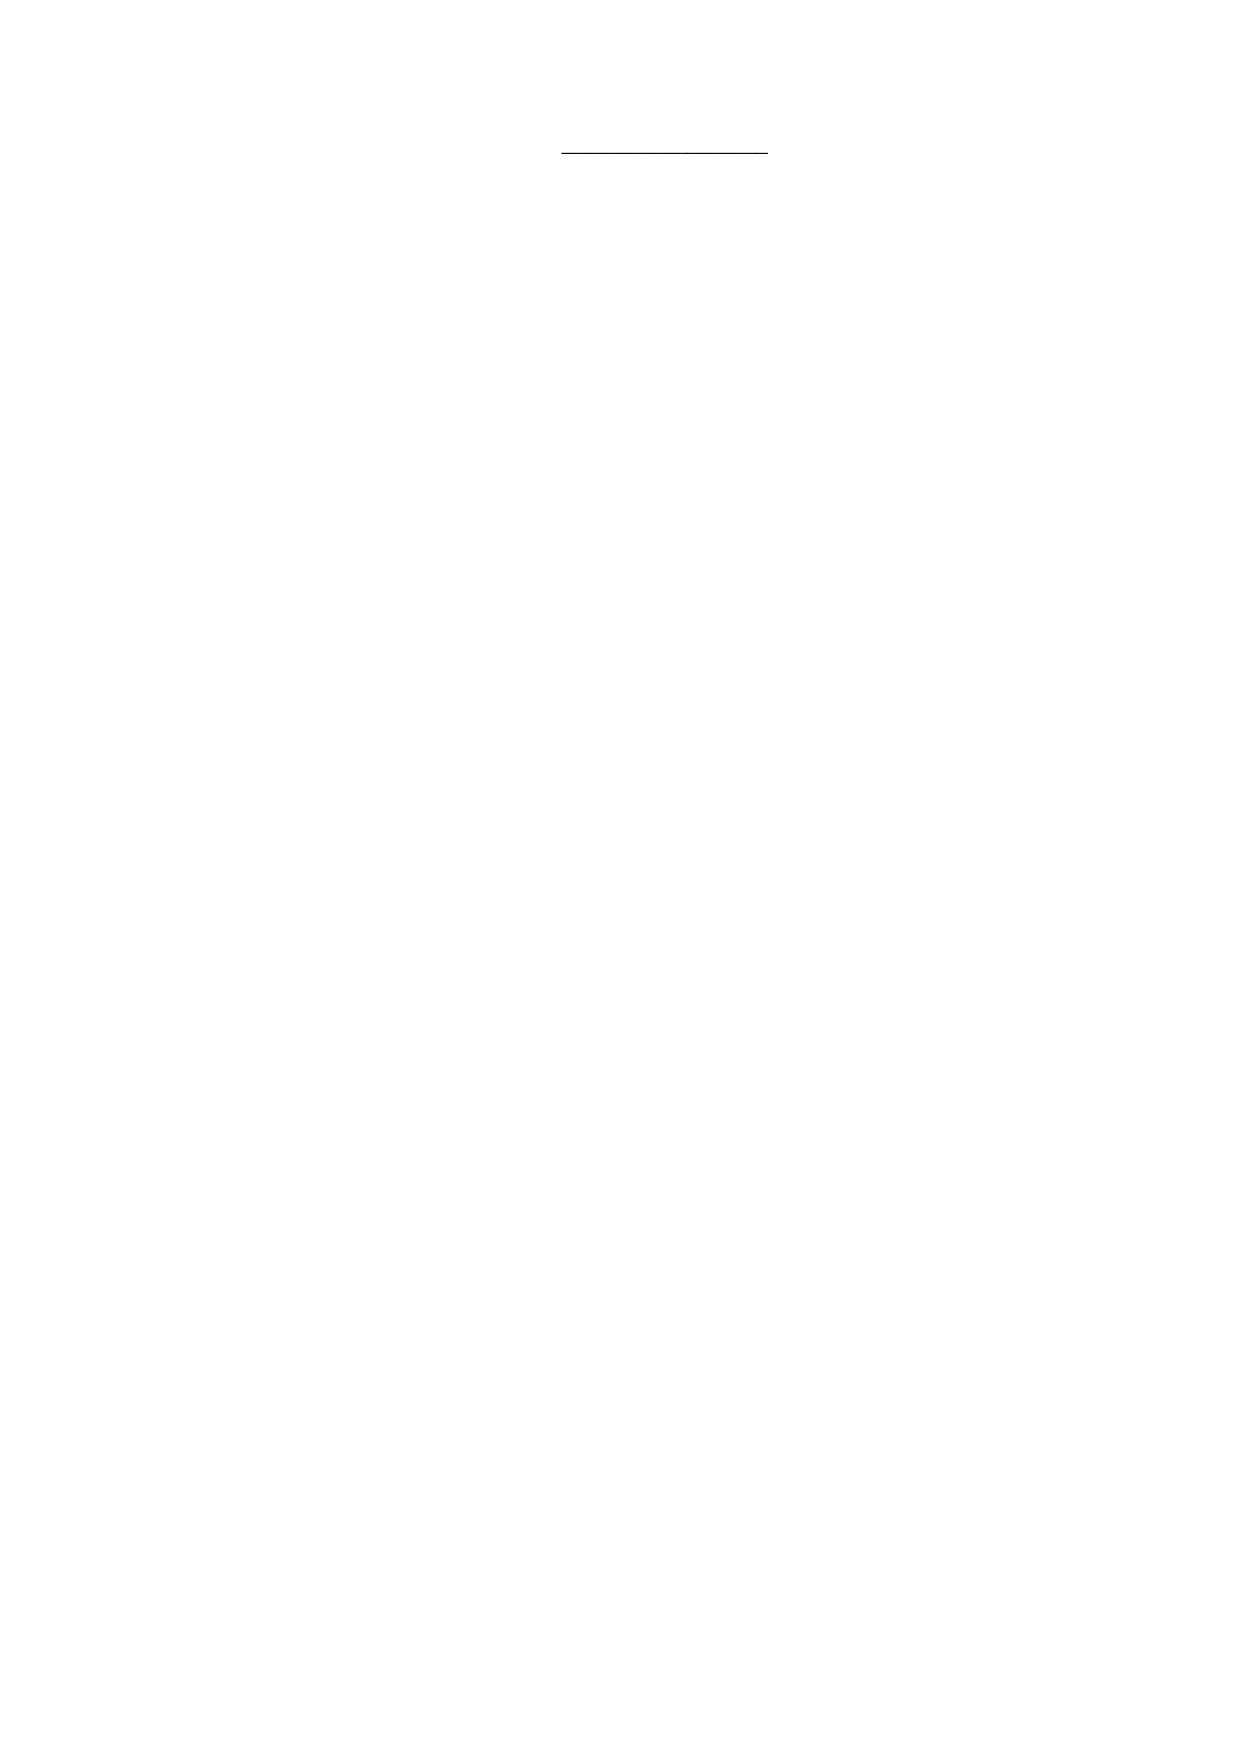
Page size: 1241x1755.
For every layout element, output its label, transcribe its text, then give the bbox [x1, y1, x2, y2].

text __________________ [177, 130, 1152, 156]
